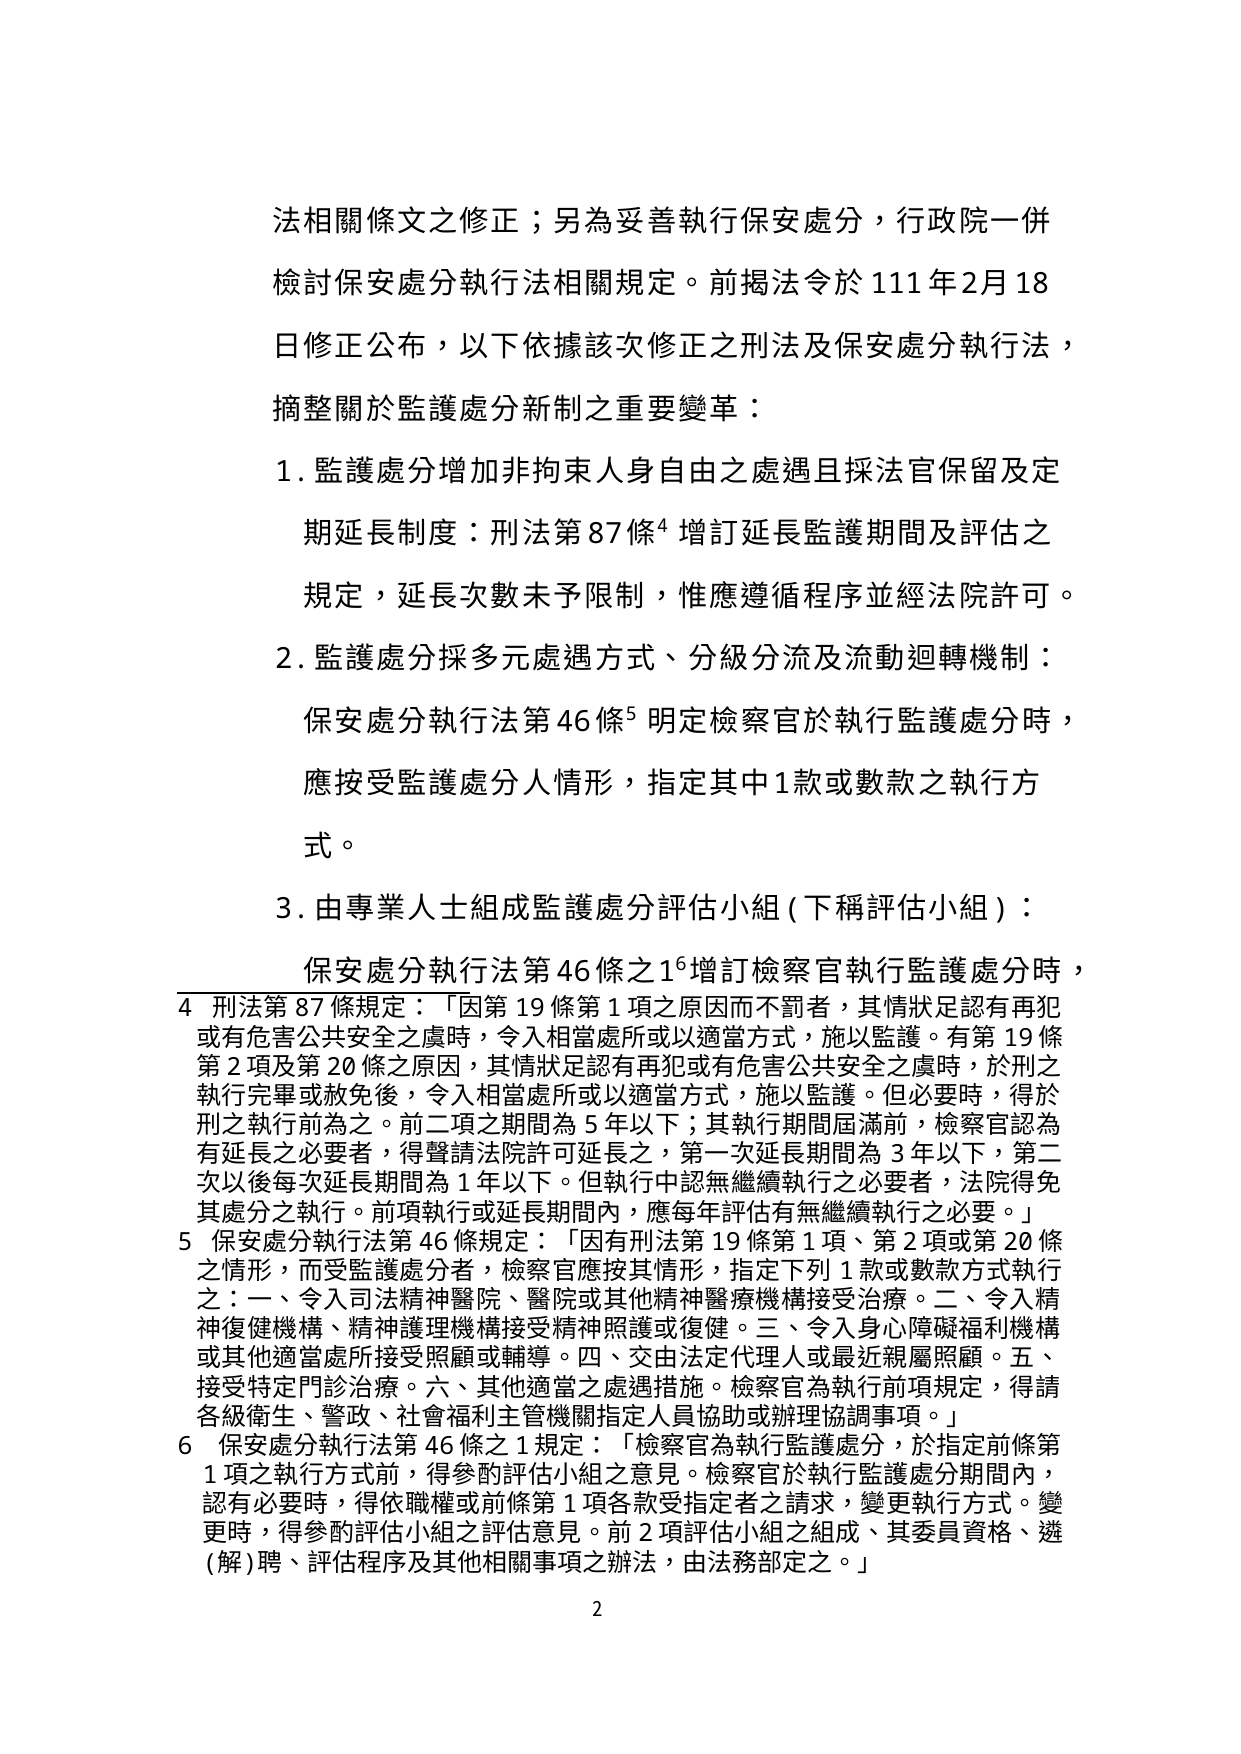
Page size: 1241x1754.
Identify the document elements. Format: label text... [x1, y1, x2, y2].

text 刑法第87條規定：「因第19條第1項之原因而不罰者，其情狀足認有再犯或有危害公共安全之虞時，令入相當處所或以適當方式，施以監護。有第19條第2項及第20條之原因，其情狀足認有再犯或有危害公共安全之虞時，於刑之執行完畢或赦免後，令入相當處所或以適當方式，施以監護。但必要時，得於刑之執行前為之。前二項之期間為5年以下；其執行期間屆滿前，檢察官認為有延長之必要者，得聲請法院許可延長之，第一次延長期間為3年以下，第二次以後每次延長期間為1年以下。但執行中認無繼續執行之必要者，法院得免其處分之執行。前項執行或延長期間內，應每年評估有無繼續執行之必要。」 [177, 993, 1063, 1227]
text 刑法於原規定監護期間均為5年以下，考量缺乏施行彈性，未能因應個案具體情節適用，且行為人仍有再犯或危害公共安全之虞時，將因期限屆至而無法施以監護，顯未能達保護社會安全之目的，爰行政院會銜司法院提出刑法相關條文之修正；另為妥善執行保安處分，行政院一併檢討保安處分執行法相關規定。前揭法令於111年2月18日修正公布，以下依據該次修正之刑法及保安處分執行法，摘整關於監護處分新制之重要變革： [266, 177, 1063, 427]
text 3.由專業人士組成監護處分評估小組(下稱評估小組)：保安處分執行法第46條之1增訂檢察官執行監護處分時，得參酌評估小組之意見。 [266, 865, 1063, 990]
text 保安處分執行法第46條之1規定：「檢察官為執行監護處分，於指定前條第1項之執行方式前，得參酌評估小組之意見。檢察官於執行監護處分期間內，認有必要時，得依職權或前條第1項各款受指定者之請求，變更執行方式。變更時，得參酌評估小組之評估意見。前2項評估小組之組成、其委員資格、遴(解)聘、評估程序及其他相關事項之辦法，由法務部定之。」 [177, 1431, 1063, 1577]
text 1.監護處分增加非拘束人身自由之處遇且採法官保留及定期延長制度：刑法第87條增訂延長監護期間及評估之規定，延長次數未予限制，惟應遵循程序並經法院許可。 [266, 427, 1063, 615]
text 2.監護處分採多元處遇方式、分級分流及流動迴轉機制：保安處分執行法第46條明定檢察官於執行監護處分時，應按受監護處分人情形，指定其中1款或數款之執行方式。 [266, 615, 1063, 865]
text 保安處分執行法第46條規定：「因有刑法第19條第1項、第2項或第20條之情形，而受監護處分者，檢察官應按其情形，指定下列1款或數款方式執行之：一、令入司法精神醫院、醫院或其他精神醫療機構接受治療。二、令入精神復健機構、精神護理機構接受精神照護或復健。三、令入身心障礙福利機構或其他適當處所接受照顧或輔導。四、交由法定代理人或最近親屬照顧。五、接受特定門診治療。六、其他適當之處遇措施。檢察官為執行前項規定，得請各級衛生、警政、社會福利主管機關指定人員協助或辦理協調事項。」 [177, 1227, 1063, 1431]
